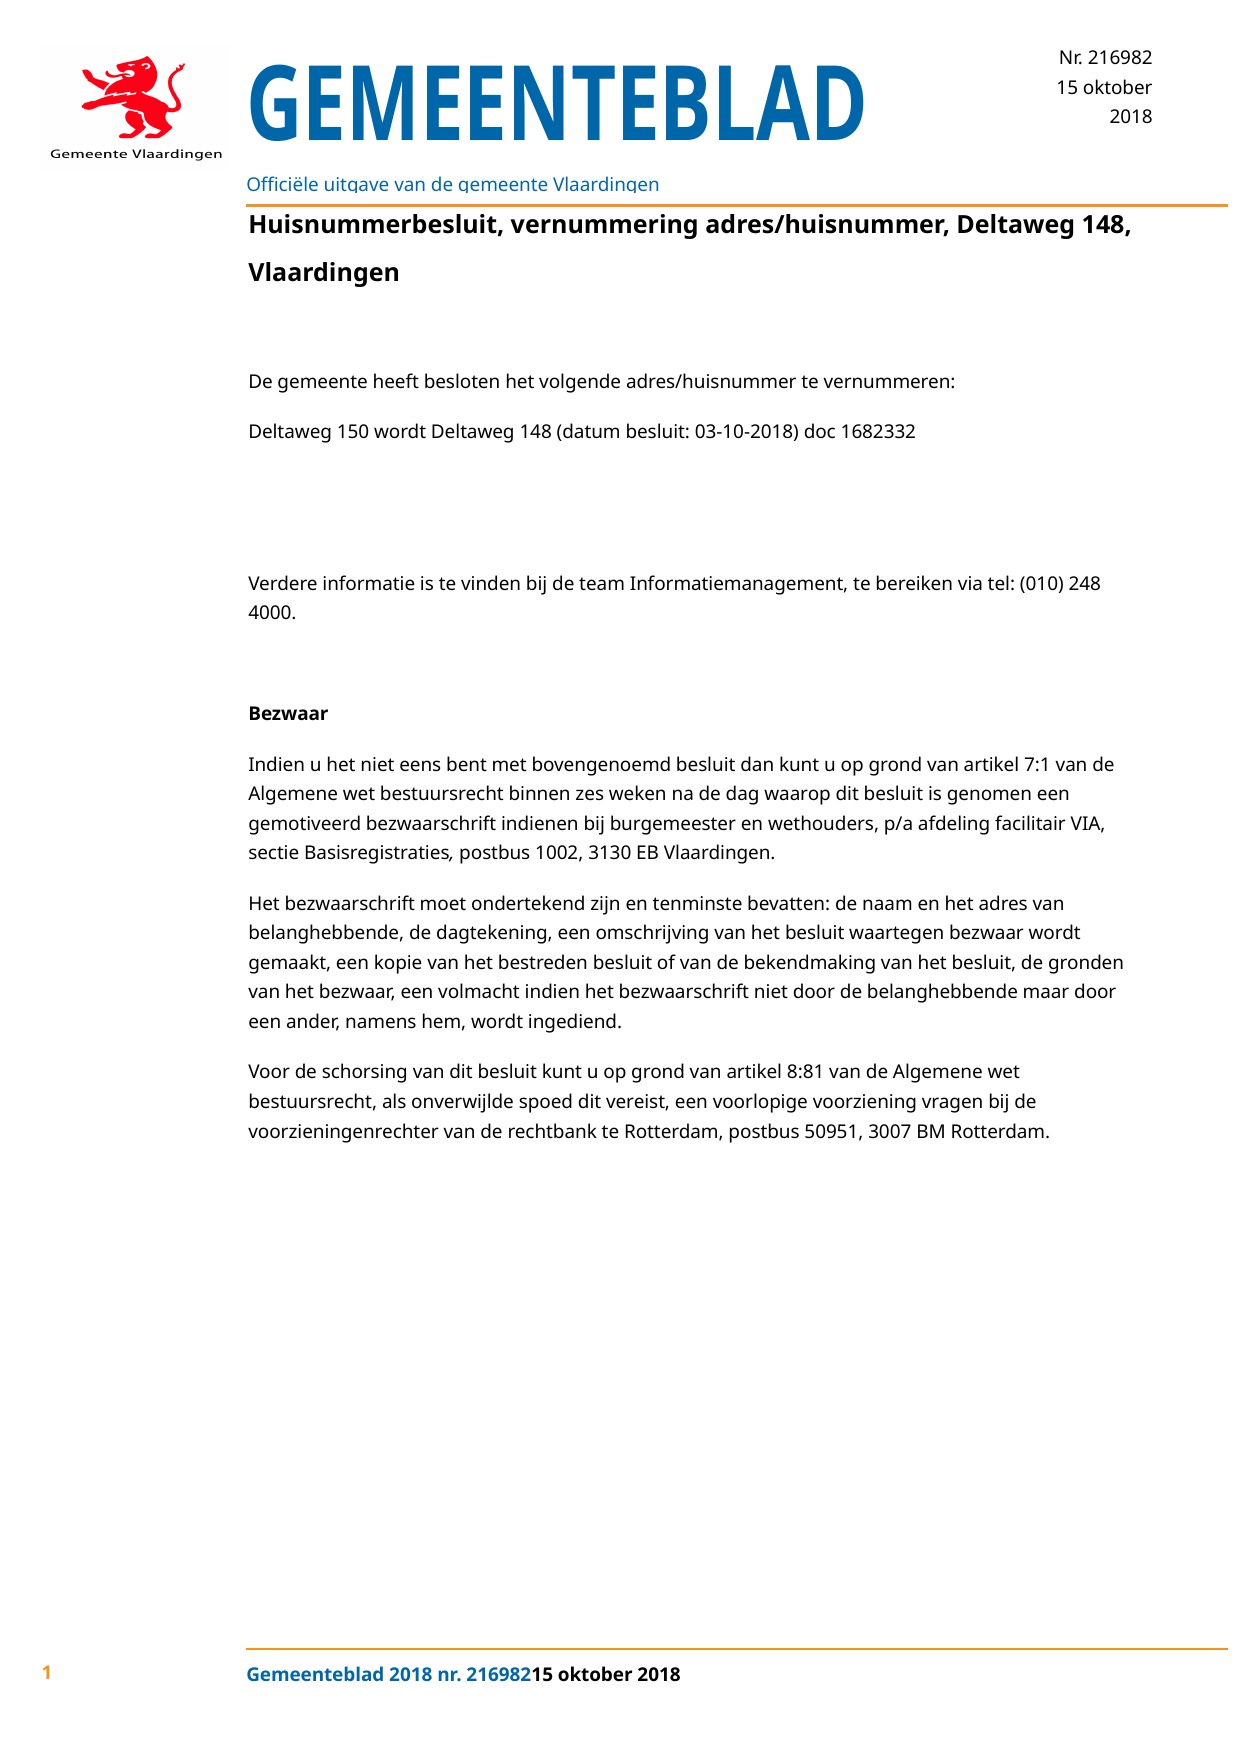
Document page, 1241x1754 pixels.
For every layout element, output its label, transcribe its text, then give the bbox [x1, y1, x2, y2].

text Deltaweg 150 wordt Deltaweg 148 (datum besluit: 03-10-2018) doc 1682332 [248, 419, 1152, 444]
text Voor de schorsing van dit besluit kunt u op grond van artikel 8:81 van de Algemene wet bestuursrecht, als onverwijlde spoed dit vereist, een voorlopige voorziening vragen bij de voorzieningenrechter van de rechtbank te Rotterdam, postbus 50951, 3007 BM Rotterdam. [248, 1059, 1152, 1144]
text Het bezwaarschrift moet ondertekend zijn en tenminste bevatten: de naam en het adres van belanghebbende, de dagtekening, een omschrijving van het besluit waartegen bezwaar wordt gemaakt, een kopie van het bestreden besluit of van de bekendmaking van het besluit, de gronden van het bezwaar, een volmacht indien het bezwaarschrift niet door de belanghebbende maar door een ander, namens hem, wordt ingediend. [248, 890, 1152, 1034]
text Indien u het niet eens bent met bovengenoemd besluit dan kunt u op grond van artikel 7:1 van de Algemene wet bestuursrecht binnen zes weken na de dag waarop dit besluit is genomen een gemotiveerd bezwaarschrift indienen bij burgemeester en wethouders, p/a afdeling facilitair VIA, sectie Basisregistraties, postbus 1002, 3130 EB Vlaardingen. [248, 751, 1152, 865]
text De gemeente heeft besloten het volgende adres/huisnummer te vernummeren: [248, 368, 1152, 394]
picture [41, 47, 231, 172]
text Bezwaar [248, 700, 1152, 726]
text Huisnummerbesluit, vernummering adres/huisnummer, Deltaweg 148, Vlaardingen [248, 207, 1152, 288]
text Verdere informatie is te vinden bij de team Informatiemanagement, te bereiken via tel: (010) 248 4000. [248, 570, 1152, 625]
